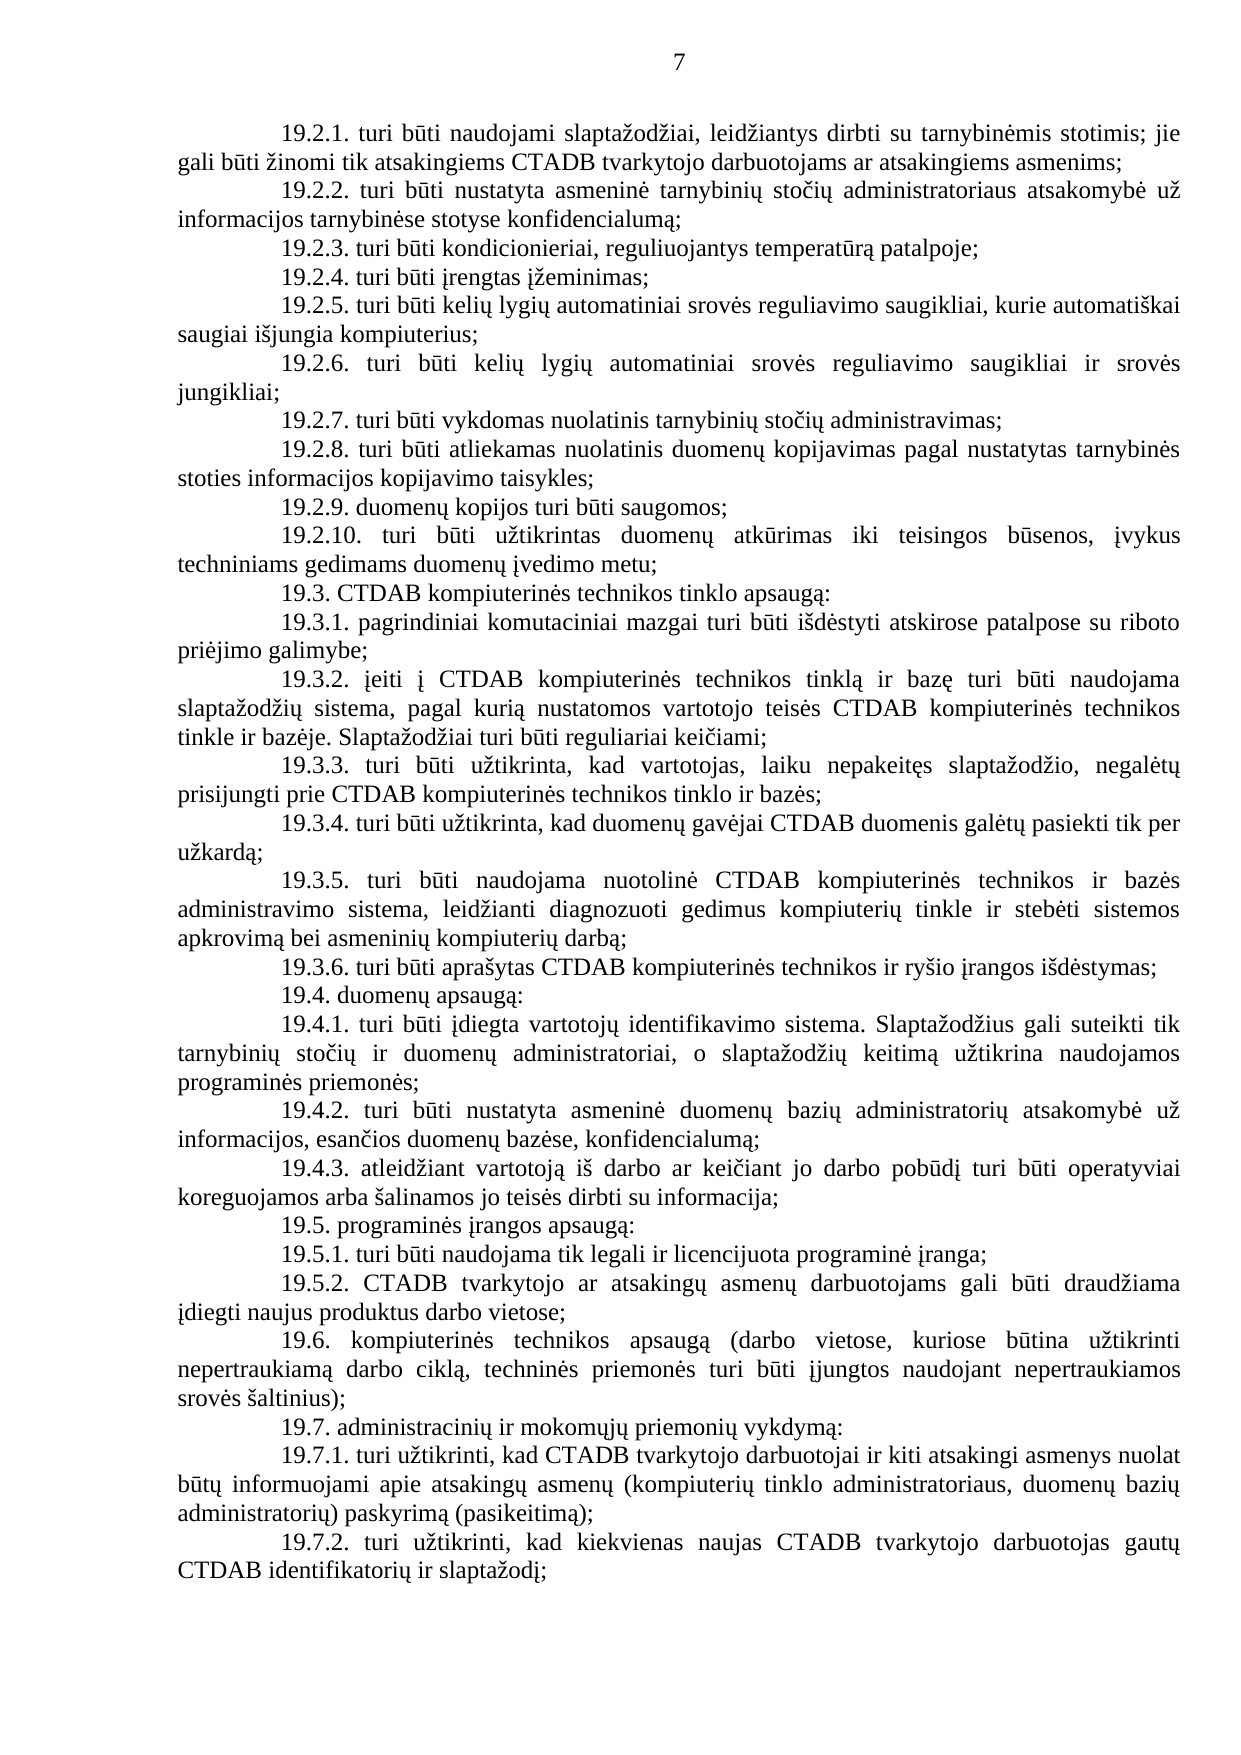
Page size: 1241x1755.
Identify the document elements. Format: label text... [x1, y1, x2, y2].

text 19.2.5. turi būti kelių lygių automatiniai srovės reguliavimo saugikliai, kurie automatiškai saugiai išjungia kompiuterius; [177, 291, 1181, 348]
text 19.6. kompiuterinės technikos apsaugą (darbo vietose, kuriose būtina užtikrinti nepertraukiamą darbo ciklą, techninės priemonės turi būti įjungtos naudojant nepertraukiamos srovės šaltinius); [177, 1326, 1181, 1412]
text 19.3.4. turi būti užtikrinta, kad duomenų gavėjai CTDAB duomenis galėtų pasiekti tik per užkardą; [177, 808, 1181, 866]
text 19.7.1. turi užtikrinti, kad CTADB tvarkytojo darbuotojai ir kiti atsakingi asmenys nuolat būtų informuojami apie atsakingų asmenų (kompiuterių tinklo administratoriaus, duomenų bazių administratorių) paskyrimą (pasikeitimą); [177, 1441, 1181, 1527]
text 19.5.1. turi būti naudojama tik legali ir licencijuota programinė įranga; [177, 1239, 1181, 1268]
text 19.3.6. turi būti aprašytas CTDAB kompiuterinės technikos ir ryšio įrangos išdėstymas; [177, 952, 1181, 981]
text 19.2.10. turi būti užtikrintas duomenų atkūrimas iki teisingos būsenos, įvykus techniniams gedimams duomenų įvedimo metu; [177, 521, 1181, 578]
text 19.2.2. turi būti nustatyta asmeninė tarnybinių stočių administratoriaus atsakomybė už informacijos tarnybinėse stotyse konfidencialumą; [177, 176, 1181, 233]
text 19.7. administracinių ir mokomųjų priemonių vykdymą: [177, 1412, 1181, 1441]
text 19.2.7. turi būti vykdomas nuolatinis tarnybinių stočių administravimas; [177, 406, 1181, 434]
text 19.3.1. pagrindiniai komutaciniai mazgai turi būti išdėstyti atskirose patalpose su riboto priėjimo galimybe; [177, 607, 1181, 664]
text 19.5.2. CTADB tvarkytojo ar atsakingų asmenų darbuotojams gali būti draudžiama įdiegti naujus produktus darbo vietose; [177, 1268, 1181, 1326]
text 19.4.3. atleidžiant vartotoją iš darbo ar keičiant jo darbo pobūdį turi būti operatyviai koreguojamos arba šalinamos jo teisės dirbti su informacija; [177, 1153, 1181, 1211]
text 19.5. programinės įrangos apsaugą: [177, 1211, 1181, 1239]
text 19.2.4. turi būti įrengtas įžeminimas; [177, 262, 1181, 291]
text 19.4.1. turi būti įdiegta vartotojų identifikavimo sistema. Slaptažodžius gali suteikti tik tarnybinių stočių ir duomenų administratoriai, o slaptažodžių keitimą užtikrina naudojamos programinės priemonės; [177, 1009, 1181, 1096]
text 19.4. duomenų apsaugą: [177, 981, 1181, 1009]
text 19.3.5. turi būti naudojama nuotolinė CTDAB kompiuterinės technikos ir bazės administravimo sistema, leidžianti diagnozuoti gedimus kompiuterių tinkle ir stebėti sistemos apkrovimą bei asmeninių kompiuterių darbą; [177, 866, 1181, 952]
text 19.7.2. turi užtikrinti, kad kiekvienas naujas CTADB tvarkytojo darbuotojas gautų CTDAB identifikatorių ir slaptažodį; [177, 1527, 1181, 1584]
text 19.2.3. turi būti kondicionieriai, reguliuojantys temperatūrą patalpoje; [177, 233, 1181, 262]
text 19.4.2. turi būti nustatyta asmeninė duomenų bazių administratorių atsakomybė už informacijos, esančios duomenų bazėse, konfidencialumą; [177, 1096, 1181, 1153]
text 19.2.9. duomenų kopijos turi būti saugomos; [177, 492, 1181, 521]
text 19.3.2. įeiti į CTDAB kompiuterinės technikos tinklą ir bazę turi būti naudojama slaptažodžių sistema, pagal kurią nustatomos vartotojo teisės CTDAB kompiuterinės technikos tinkle ir bazėje. Slaptažodžiai turi būti reguliariai keičiami; [177, 664, 1181, 751]
text 19.2.1. turi būti naudojami slaptažodžiai, leidžiantys dirbti su tarnybinėmis stotimis; jie gali būti žinomi tik atsakingiems CTADB tvarkytojo darbuotojams ar atsakingiems asmenims; [177, 118, 1181, 176]
text 19.3. CTDAB kompiuterinės technikos tinklo apsaugą: [177, 578, 1181, 607]
text 19.3.3. turi būti užtikrinta, kad vartotojas, laiku nepakeitęs slaptažodžio, negalėtų prisijungti prie CTDAB kompiuterinės technikos tinklo ir bazės; [177, 751, 1181, 808]
text 19.2.8. turi būti atliekamas nuolatinis duomenų kopijavimas pagal nustatytas tarnybinės stoties informacijos kopijavimo taisykles; [177, 434, 1181, 492]
text 19.2.6. turi būti kelių lygių automatiniai srovės reguliavimo saugikliai ir srovės jungikliai; [177, 348, 1181, 406]
